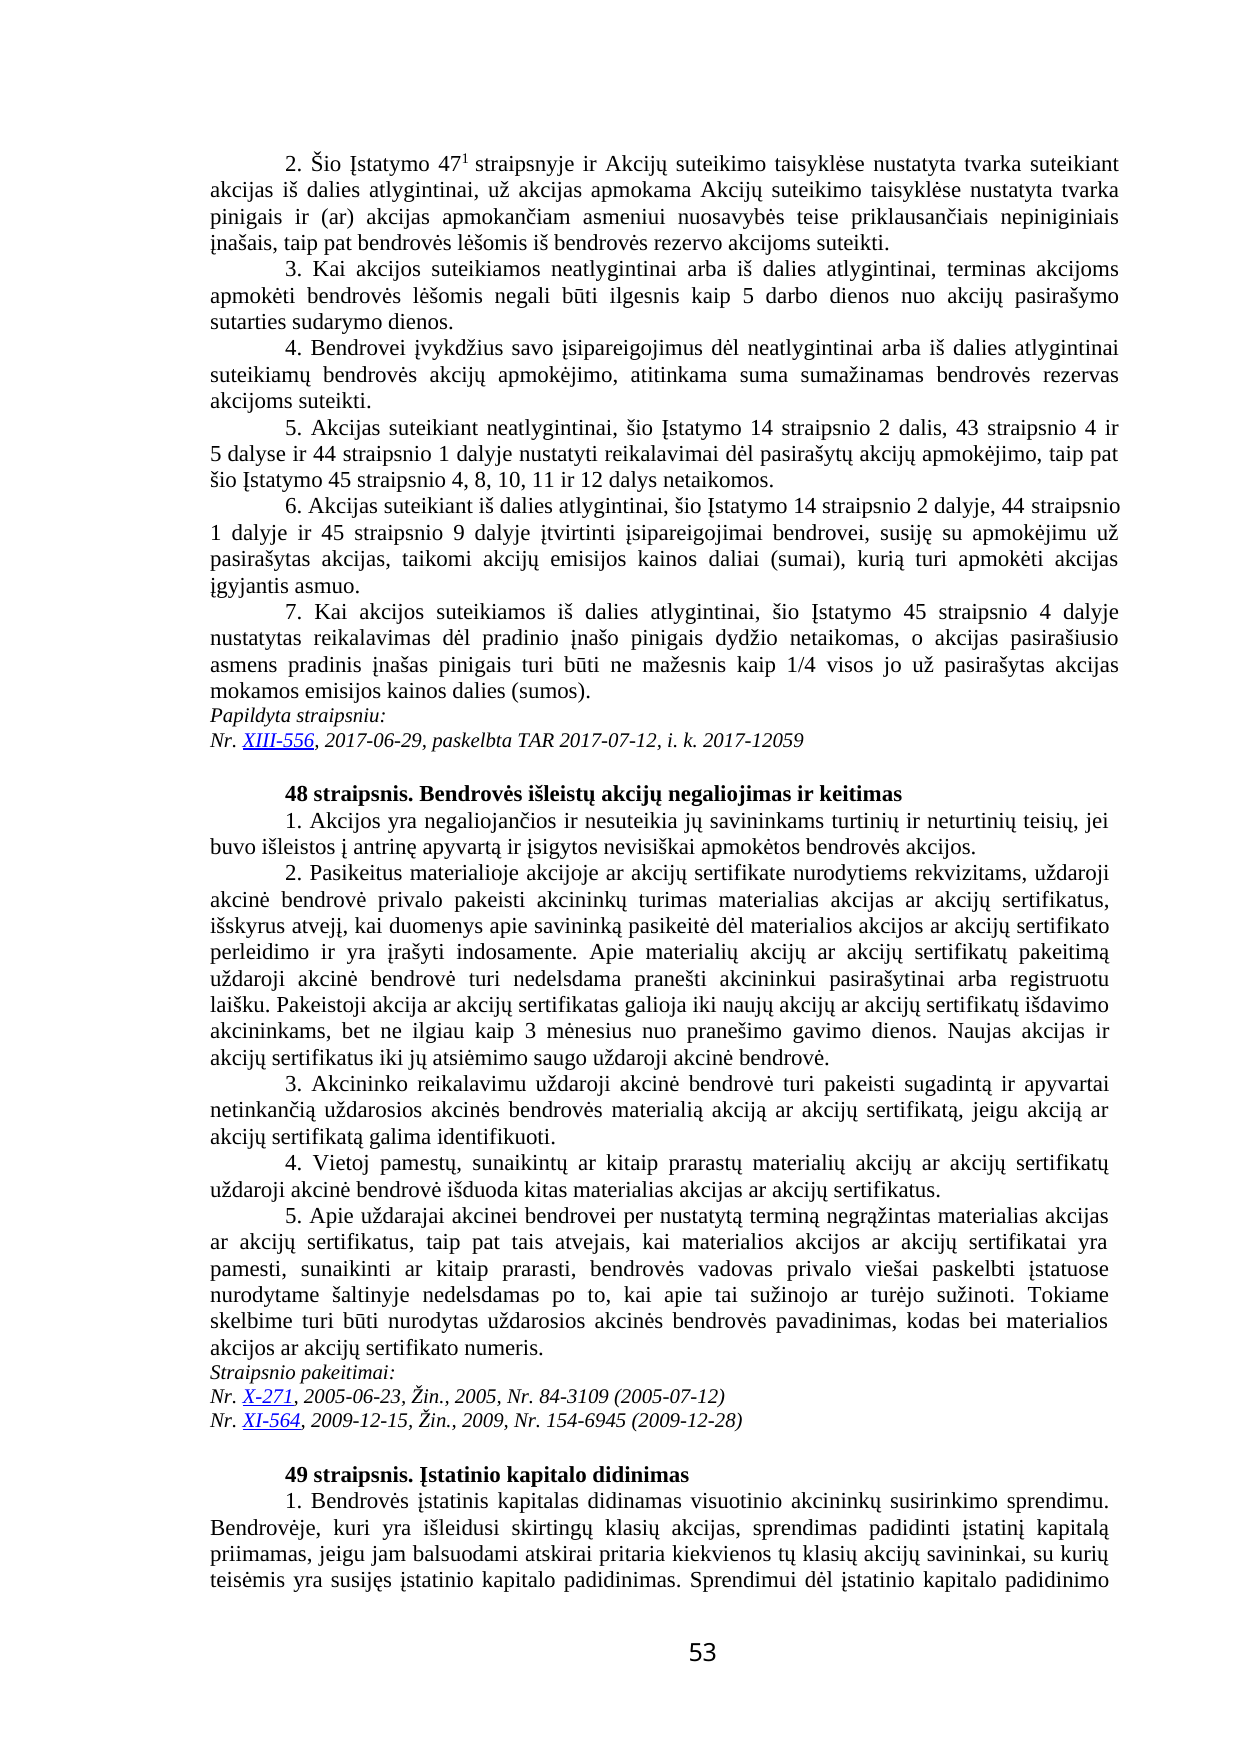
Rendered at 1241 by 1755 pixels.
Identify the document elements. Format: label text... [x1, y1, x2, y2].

text 2. Šio Įstatymo 471 straipsnyje ir Akcijų suteikimo taisyklėse nustatyta tvarka suteikiant akcijas iš dalies atlygintinai, už akcijas apmokama Akcijų suteikimo taisyklėse nustatyta tvarka pinigais ir (ar) akcijas apmokančiam asmeniui nuosavybės teise priklausančiais nepiniginiais įnašais, taip pat bendrovės lėšomis iš bendrovės rezervo akcijoms suteikti. [210, 150, 1120, 255]
text Nr. XIII-556, 2017-06-29, paskelbta TAR 2017-07-12, i. k. 2017-12059 [210, 727, 1120, 752]
text 5. Apie uždarajai akcinei bendrovei per nustatytą terminą negrąžintas materialias akcijas ar akcijų sertifikatus, taip pat tais atvejais, kai materialios akcijos ar akcijų sertifikatai yra pamesti, sunaikinti ar kitaip prarasti, bendrovės vadovas privalo viešai paskelbti įstatuose nurodytame šaltinyje nedelsdamas po to, kai apie tai sužinojo ar turėjo sužinoti. Tokiame skelbime turi būti nurodytas uždarosios akcinės bendrovės pavadinimas, kodas bei materialios akcijos ar akcijų sertifikato numeris. [210, 1202, 1110, 1360]
text 6. Akcijas suteikiant iš dalies atlygintinai, šio Įstatymo 14 straipsnio 2 dalyje, 44 straipsnio 1 dalyje ir 45 straipsnio 9 dalyje įtvirtinti įsipareigojimai bendrovei, susiję su apmokėjimu už pasirašytas akcijas, taikomi akcijų emisijos kainos daliai (sumai), kurią turi apmokėti akcijas įgyjantis asmuo. [210, 493, 1120, 598]
text 7. Kai akcijos suteikiamos iš dalies atlygintinai, šio Įstatymo 45 straipsnio 4 dalyje nustatytas reikalavimas dėl pradinio įnašo pinigais dydžio netaikomas, o akcijas pasirašiusio asmens pradinis įnašas pinigais turi būti ne mažesnis kaip 1/4 visos jo už pasirašytas akcijas mokamos emisijos kainos dalies (sumos). [210, 598, 1120, 703]
text 3. Akcininko reikalavimu uždaroji akcinė bendrovė turi pakeisti sugadintą ir apyvartai netinkančią uždarosios akcinės bendrovės materialią akciją ar akcijų sertifikatą, jeigu akciją ar akcijų sertifikatą galima identifikuoti. [210, 1070, 1111, 1149]
text 1. Bendrovės įstatinis kapitalas didinamas visuotinio akcininkų susirinkimo sprendimu. Bendrovėje, kuri yra išleidusi skirtingų klasių akcijas, sprendimas padidinti įstatinį kapitalą priimamas, jeigu jam balsuodami atskirai pritaria kiekvienos tų klasių akcijų savininkai, su kurių teisėmis yra susijęs įstatinio kapitalo padidinimas. Sprendimui dėl įstatinio kapitalo padidinimo [210, 1487, 1111, 1593]
text 1. Akcijos yra negaliojančios ir nesuteikia jų savininkams turtinių ir neturtinių teisių, jei buvo išleistos į antrinę apyvartą ir įsigytos nevisiškai apmokėtos bendrovės akcijos. [210, 807, 1111, 859]
text Papildyta straipsniu: [210, 703, 1120, 727]
text 3. Kai akcijos suteikiamos neatlygintinai arba iš dalies atlygintinai, terminas akcijoms apmokėti bendrovės lėšomis negali būti ilgesnis kaip 5 darbo dienos nuo akcijų pasirašymo sutarties sudarymo dienos. [210, 255, 1120, 334]
text 4. Bendrovei įvykdžius savo įsipareigojimus dėl neatlygintinai arba iš dalies atlygintinai suteikiamų bendrovės akcijų apmokėjimo, atitinkama suma sumažinamas bendrovės rezervas akcijoms suteikti. [210, 334, 1120, 413]
text Nr. XI-564, 2009-12-15, Žin., 2009, Nr. 154-6945 (2009-12-28) [210, 1408, 1120, 1432]
text 2. Pasikeitus materialioje akcijoje ar akcijų sertifikate nurodytiems rekvizitams, uždaroji akcinė bendrovė privalo pakeisti akcininkų turimas materialias akcijas ar akcijų sertifikatus, išskyrus atvejį, kai duomenys apie savininką pasikeitė dėl materialios akcijos ar akcijų sertifikato perleidimo ir yra įrašyti indosamente. Apie materialių akcijų ar akcijų sertifikatų pakeitimą uždaroji akcinė bendrovė turi nedelsdama pranešti akcininkui pasirašytinai arba registruotu laišku. Pakeistoji akcija ar akcijų sertifikatas galioja iki naujų akcijų ar akcijų sertifikatų išdavimo akcininkams, bet ne ilgiau kaip 3 mėnesius nuo pranešimo gavimo dienos. Naujas akcijas ir akcijų sertifikatus iki jų atsiėmimo saugo uždaroji akcinė bendrovė. [210, 859, 1111, 1070]
text 48 straipsnis. Bendrovės išleistų akcijų negaliojimas ir keitimas [210, 780, 1111, 807]
text 5. Akcijas suteikiant neatlygintinai, šio Įstatymo 14 straipsnio 2 dalis, 43 straipsnio 4 ir 5 dalyse ir 44 straipsnio 1 dalyje nustatyti reikalavimai dėl pasirašytų akcijų apmokėjimo, taip pat šio Įstatymo 45 straipsnio 4, 8, 10, 11 ir 12 dalys netaikomos. [210, 413, 1120, 493]
text Straipsnio pakeitimai: [210, 1360, 1111, 1384]
text 49 straipsnis. Įstatinio kapitalo didinimas [210, 1461, 1111, 1487]
text 4. Vietoj pamestų, sunaikintų ar kitaip prarastų materialių akcijų ar akcijų sertifikatų uždaroji akcinė bendrovė išduoda kitas materialias akcijas ar akcijų sertifikatus. [210, 1149, 1111, 1202]
text Nr. X-271, 2005-06-23, Žin., 2005, Nr. 84-3109 (2005-07-12) [210, 1384, 1111, 1408]
